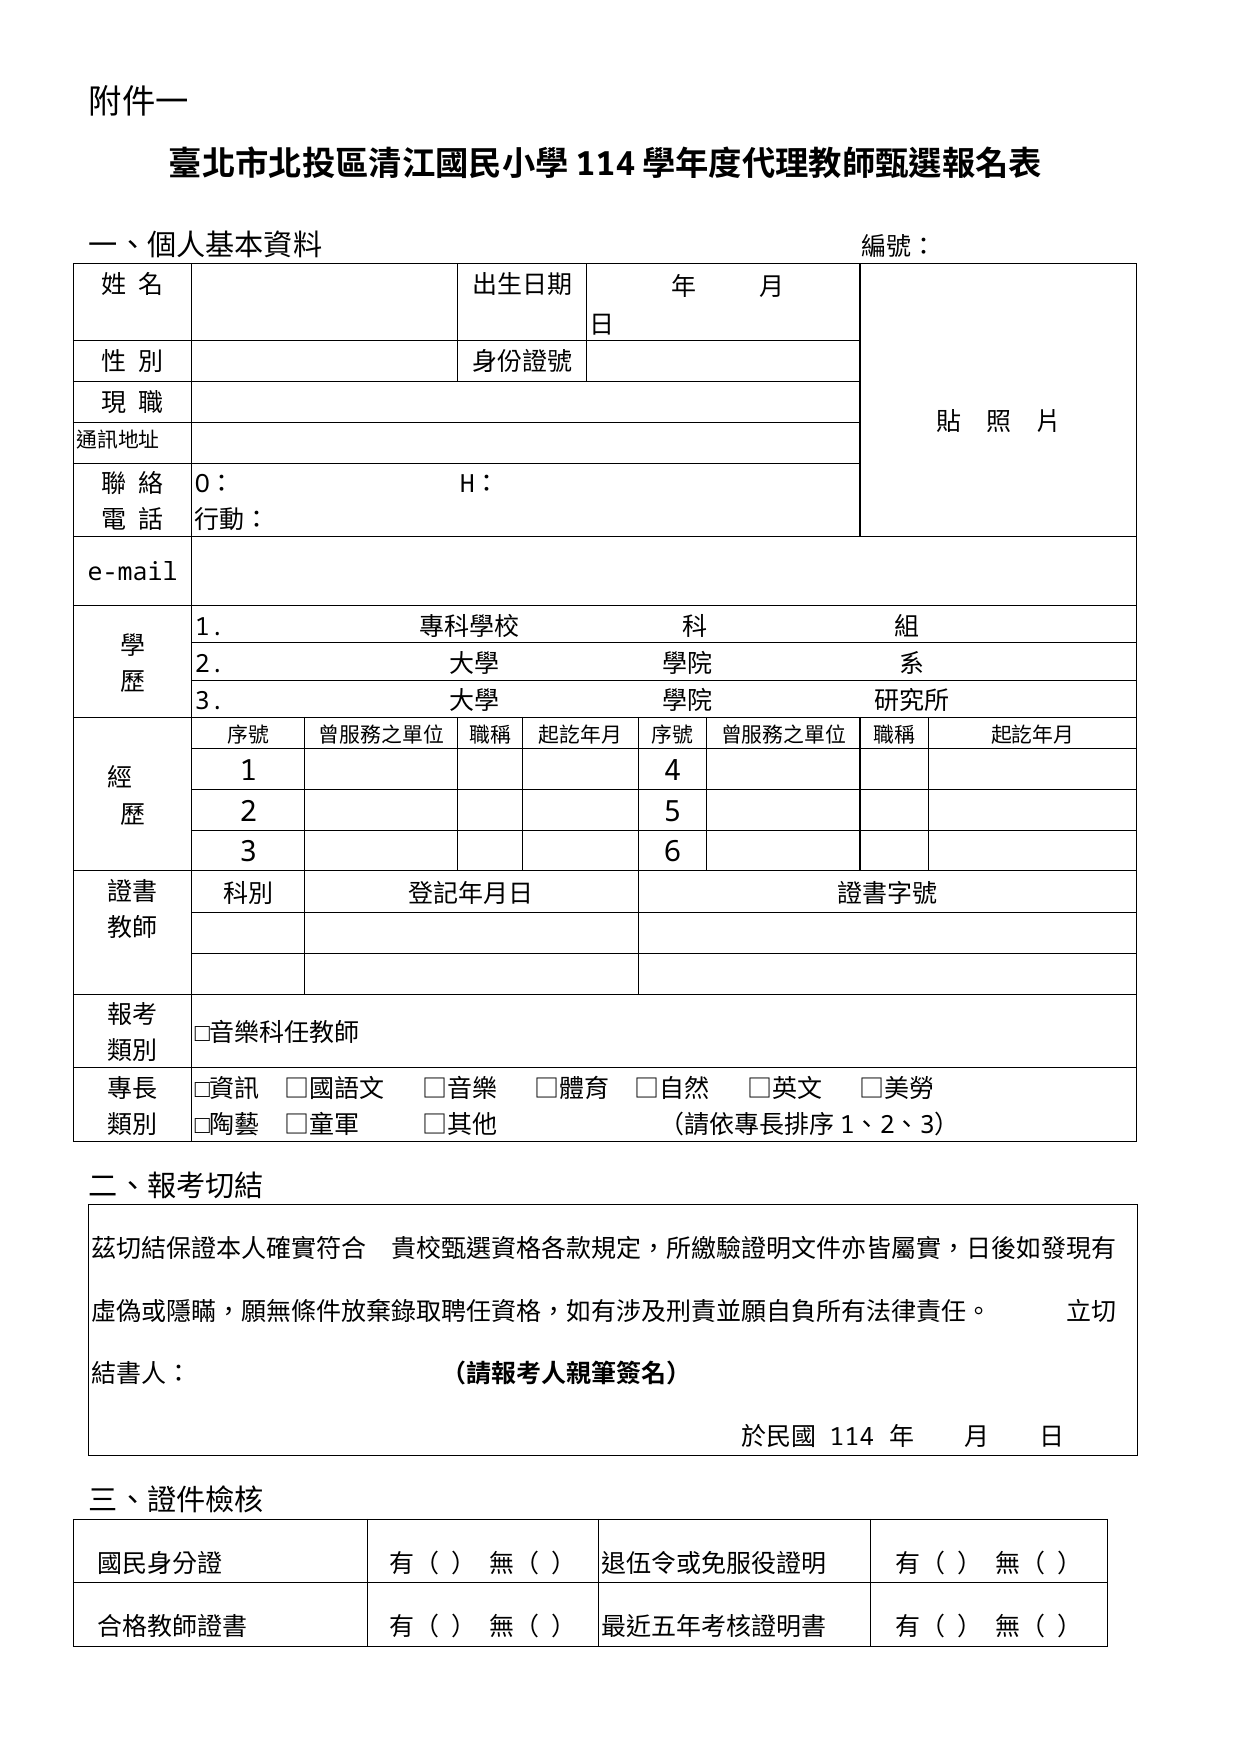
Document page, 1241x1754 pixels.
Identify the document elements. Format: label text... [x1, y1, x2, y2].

table_cell [707, 790, 859, 829]
table_cell [523, 831, 638, 870]
table_cell 序號 [192, 718, 304, 748]
table_cell 4 [639, 749, 706, 789]
table_cell [587, 341, 859, 381]
table_cell [523, 790, 638, 829]
table_cell [861, 749, 928, 789]
table_cell 最近五年考核證明書 [599, 1583, 870, 1646]
table_cell [707, 831, 859, 870]
table_cell 合格教師證書 [74, 1583, 367, 1646]
table_header 姓 名 [74, 264, 191, 340]
table_cell 登記年月日 [305, 871, 638, 912]
table_cell [305, 831, 457, 870]
table_cell 1 [192, 749, 304, 789]
table_cell [458, 790, 522, 829]
table_cell [305, 954, 638, 993]
table_cell 科別 [192, 871, 304, 912]
text 三、證件檢核 [89, 1456, 1122, 1519]
table_cell [192, 913, 304, 953]
table_cell 報考 類別 [74, 995, 191, 1067]
table_cell 3 [192, 831, 304, 870]
table_cell 序號 [639, 718, 706, 748]
table_header 有（ ） 無（ ） [368, 1520, 598, 1582]
table_cell 起訖年月 [929, 718, 1136, 748]
table_cell [523, 749, 638, 789]
table_cell 2 [192, 790, 304, 829]
table_cell 6 [639, 831, 706, 870]
table_cell [305, 913, 638, 953]
table_cell [861, 790, 928, 829]
text 一、個人基本資料 編號： [89, 201, 1122, 263]
table_cell 有（ ） 無（ ） [368, 1583, 598, 1646]
table_cell 性 別 [74, 341, 191, 381]
table_cell 專長 類別 [74, 1068, 191, 1141]
text 臺北市北投區清江國民小學114學年度代理教師甄選報名表 [89, 119, 1122, 182]
table_cell [929, 790, 1136, 829]
table_cell [192, 423, 859, 462]
table_header 國民身分證 [74, 1520, 367, 1582]
table_cell [305, 749, 457, 789]
table_cell □資訊 □國語文 □音樂 □體育 □自然 □英文 □美勞 □陶藝 □童軍 □其他 （請依專長排序1、2、3） [192, 1068, 1136, 1141]
table_header 貼 照 片 [861, 264, 1136, 536]
text 二、報考切結 [89, 1142, 1122, 1204]
table_cell 起訖年月 [523, 718, 638, 748]
table_cell [929, 831, 1136, 870]
table_cell 3. 大學 學院 研究所 [192, 681, 1136, 717]
table_cell 有（ ） 無（ ） [871, 1583, 1107, 1646]
table_cell [707, 749, 859, 789]
table_cell e-mail [74, 537, 191, 605]
table_cell 學 歷 [74, 606, 191, 717]
table_cell [192, 382, 859, 422]
table_cell [639, 954, 1136, 993]
table_cell 經 歷 [74, 718, 191, 870]
table_cell 曾服務之單位 [305, 718, 457, 748]
table_cell 現 職 [74, 382, 191, 422]
table_cell □音樂科任教師 [192, 995, 1136, 1067]
table_header 茲切結保證本人確實符合 貴校甄選資格各款規定，所繳驗證明文件亦皆屬實，日後如發現有虛偽或隱瞞，願無條件放棄錄取聘任資格，如有涉及刑責並願自負所有法律責任。 立切結書人： （請報考人親筆簽名） 於民國 114 年 月 日 [89, 1205, 1137, 1455]
table_header 年 月 日 [587, 264, 859, 340]
table_cell 2. 大學 學院 系 [192, 643, 1136, 679]
table_cell 聯 絡 電 話 [74, 464, 191, 536]
table_header [192, 264, 457, 340]
table_cell [192, 954, 304, 993]
text 附件一 [89, 57, 1122, 119]
table_cell O： H： 行動： [192, 464, 859, 536]
table_cell [192, 537, 1136, 605]
table_cell 證書字號 [639, 871, 1136, 912]
table_cell 職稱 [861, 718, 928, 748]
table_cell [192, 341, 457, 381]
table_header 出生日期 [458, 264, 586, 340]
table_cell 職稱 [458, 718, 522, 748]
table_cell [458, 749, 522, 789]
table_cell [861, 831, 928, 870]
table_cell [305, 790, 457, 829]
table_cell 證書 教師 [74, 871, 191, 993]
table_header 有（ ） 無（ ） [871, 1520, 1107, 1582]
table_header 退伍令或免服役證明 [599, 1520, 870, 1582]
table_cell 5 [639, 790, 706, 829]
table_cell 1. 專科學校 科 組 [192, 606, 1136, 642]
table_cell 曾服務之單位 [707, 718, 859, 748]
table_cell [639, 913, 1136, 953]
table_cell 通訊地址 [74, 423, 191, 462]
table_cell [458, 831, 522, 870]
table_cell 身份證號 [458, 341, 586, 381]
table_cell [929, 749, 1136, 789]
